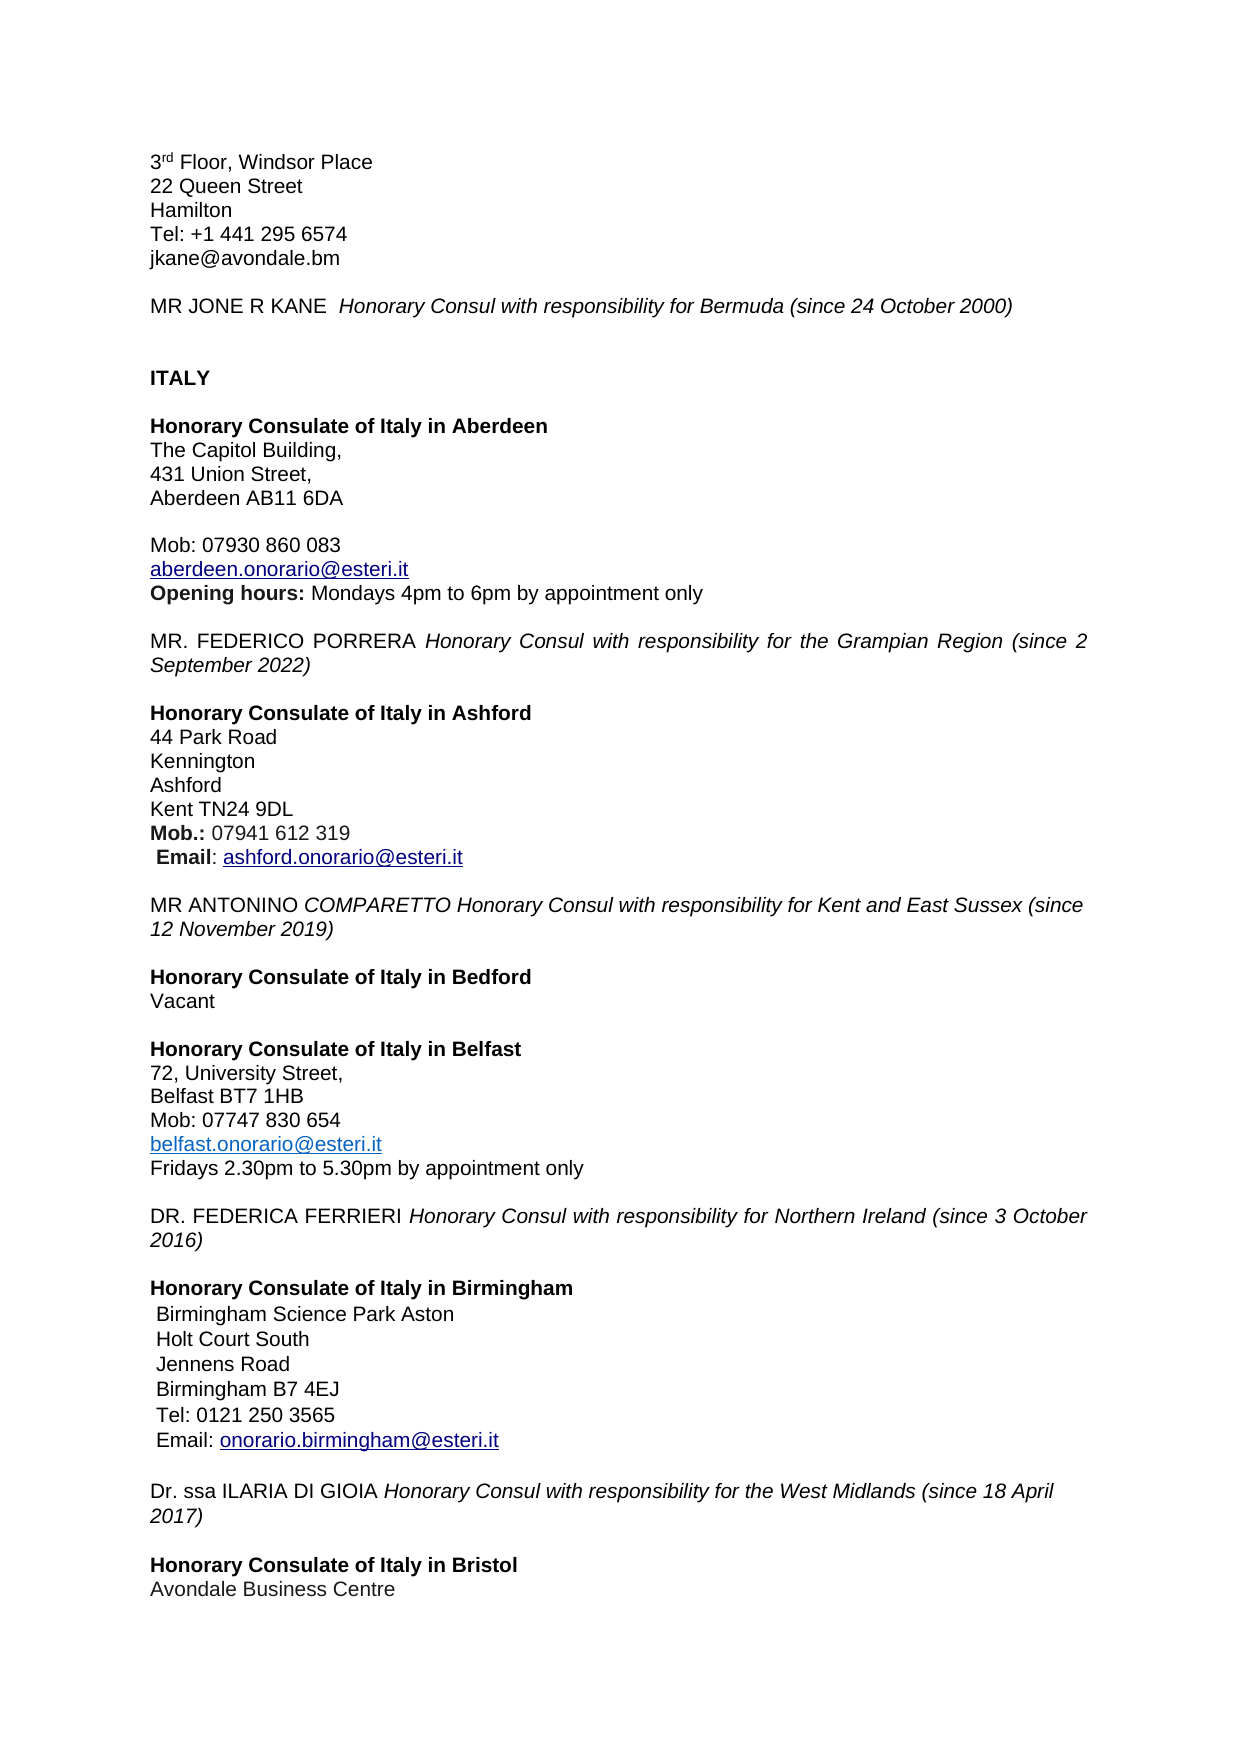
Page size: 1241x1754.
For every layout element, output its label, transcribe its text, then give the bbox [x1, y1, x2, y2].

text 431 Union Street, [150, 461, 1090, 485]
text Honorary Consulate of Italy in Bedford [150, 964, 1090, 988]
text Opening hours: Mondays 4pm to 6pm by appointment only [150, 581, 1090, 605]
text Belfast BT7 1HB [150, 1084, 1090, 1108]
text Tel: +1 441 295 6574 [150, 222, 1090, 246]
text Hamilton [150, 198, 1090, 222]
text Honorary Consulate of Italy in Ashford [150, 701, 1090, 725]
text belfast.onorario@esteri.it [150, 1132, 1090, 1156]
text The Capitol Building, [150, 437, 1090, 461]
text 3rd Floor, Windsor Place [150, 150, 1090, 174]
text Mob: 07930 860 083 [150, 533, 1090, 557]
text jkane@avondale.bm [150, 246, 1090, 270]
text Honorary Consulate of Italy in Birmingham Birmingham Science Park Aston Holt Court South Jennens Road Birmingham B7 4EJ Tel: 0121 250 3565 Email: onorario.birmingham@esteri.it Dr. ssa ILARIA DI GIOIA Honorary Consul with responsibility for the West Midlands (since 18 April 2017) [150, 1276, 1090, 1528]
text aberdeen.onorario@esteri.it [150, 557, 1090, 581]
text Fridays 2.30pm to 5.30pm by appointment only [150, 1156, 1090, 1180]
text Honorary Consulate of Italy in Aberdeen [150, 413, 1090, 437]
text Kennington [150, 749, 1090, 773]
text Mob: 07747 830 654 [150, 1108, 1090, 1132]
text Vacant [150, 988, 1090, 1012]
text Avondale Business Centre [150, 1577, 1090, 1601]
text Honorary Consulate of Italy in Belfast [150, 1036, 1090, 1060]
text Ashford [150, 773, 1090, 797]
text MR JONE R KANE Honorary Consul with responsibility for Bermuda (since 24 October 2000) [150, 294, 1090, 318]
text ITALY [150, 366, 1090, 389]
text Mob.: 07941 612 319 Email: ashford.onorario@esteri.it [150, 821, 1090, 869]
text Kent TN24 9DL [150, 797, 1090, 821]
text MR. FEDERICO PORRERA Honorary Consul with responsibility for the Grampian Region (since 2 September 2022) [150, 629, 1090, 677]
text 44 Park Road [150, 725, 1090, 749]
text Honorary Consulate of Italy in Bristol [150, 1553, 1090, 1577]
text Aberdeen AB11 6DA [150, 485, 1090, 509]
text DR. FEDERICA FERRIERI Honorary Consul with responsibility for Northern Ireland (since 3 October 2016) [150, 1204, 1090, 1252]
text MR ANTONINO COMPARETTO Honorary Consul with responsibility for Kent and East Sussex (since 12 November 2019) [150, 893, 1090, 941]
text 22 Queen Street [150, 174, 1090, 198]
text 72, University Street, [150, 1060, 1090, 1084]
